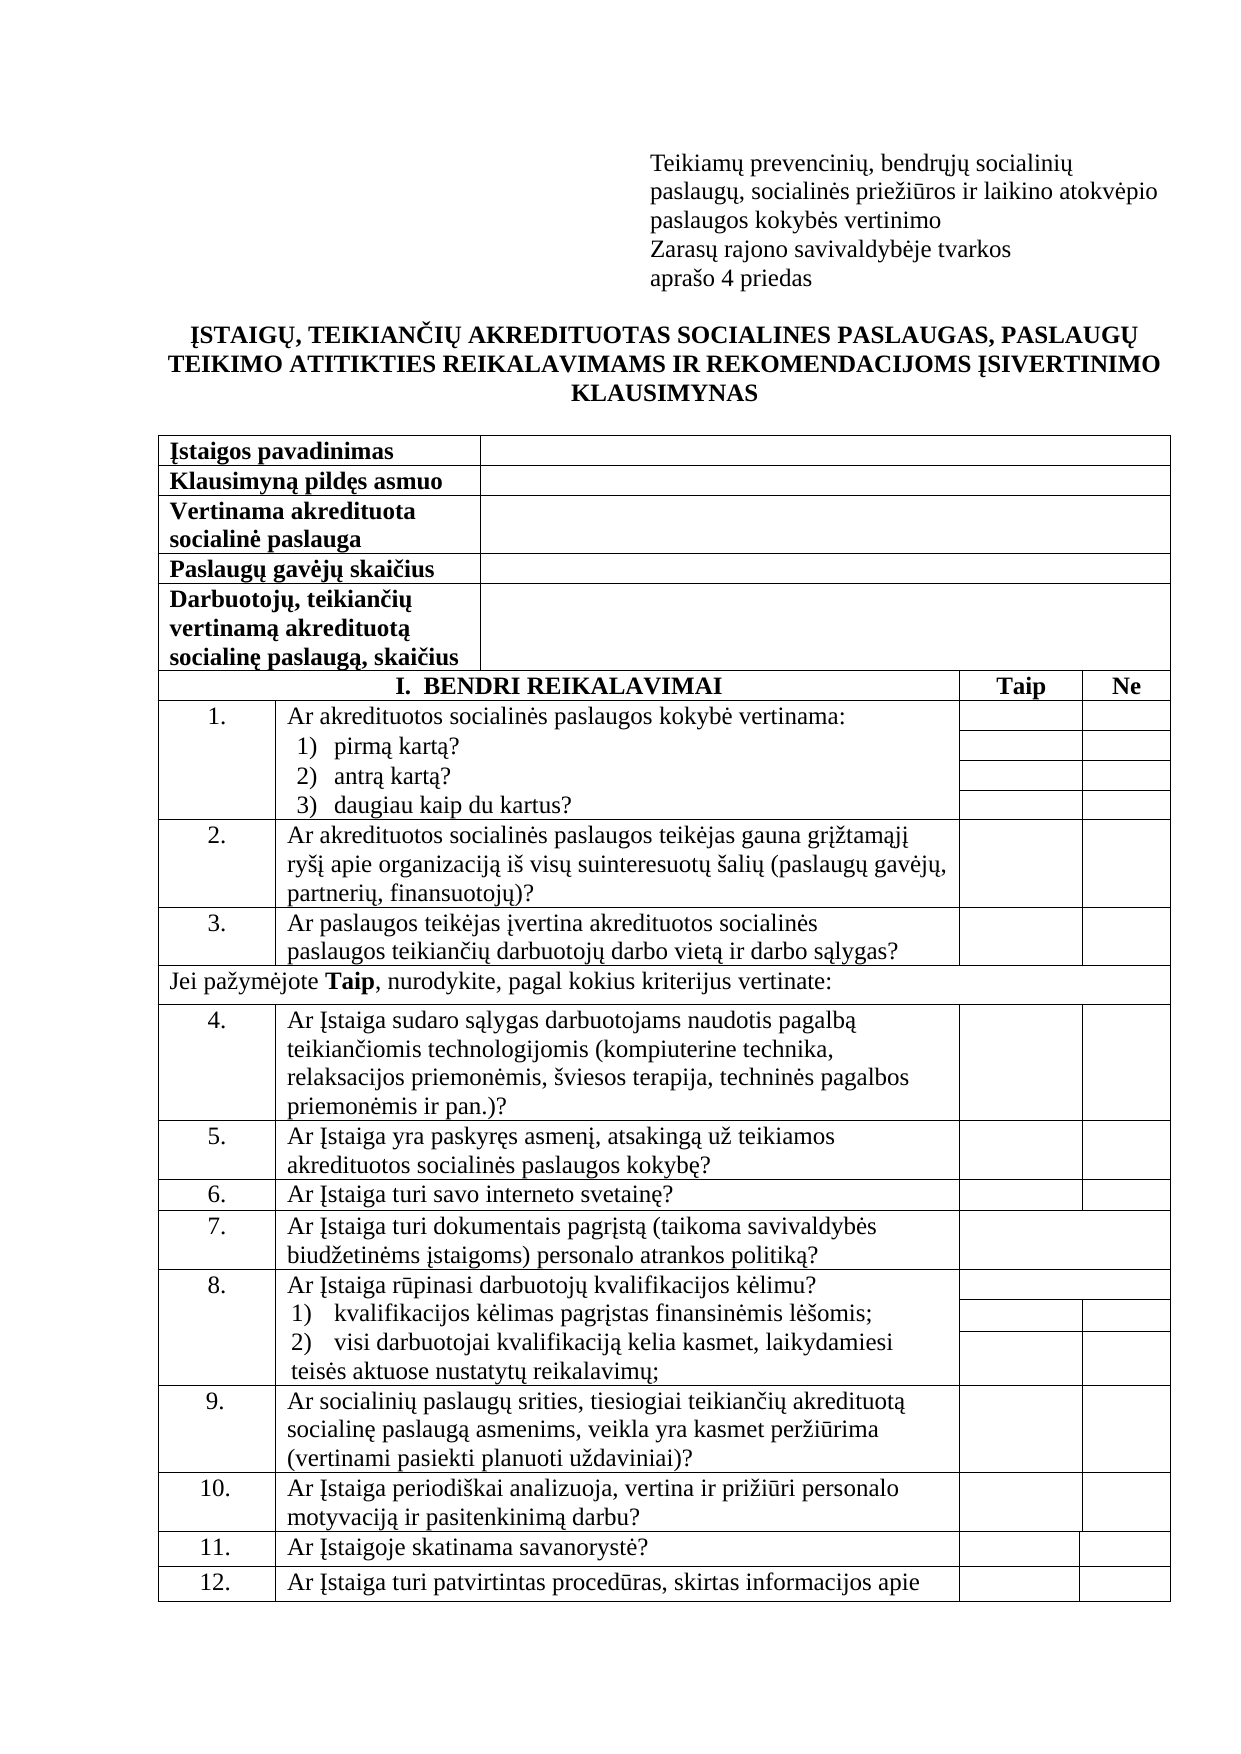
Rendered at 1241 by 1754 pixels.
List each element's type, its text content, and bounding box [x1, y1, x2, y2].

table_cell [960, 1332, 1082, 1385]
table_cell [960, 820, 1082, 907]
table_cell [960, 1386, 1082, 1472]
table_cell Ar akredituotos socialinės paslaugos kokybė vertinama: [276, 701, 959, 730]
table_cell 7. [159, 1211, 275, 1269]
table_cell [1083, 1386, 1170, 1472]
text ĮSTAIGŲ, TEIKIANČIŲ AKREDITUOTAS SOCIALINES PASLAUGAS, PASLAUGŲ TEIKIMO ATITIKTIES REIKALAVIMAMS IR REKOMENDACIJOMS ĮSIVERTINIMO KLAUSIMYNAS [148, 320, 1181, 406]
table_cell 2. [159, 820, 275, 907]
table_cell Ar Įstaiga sudaro sąlygas darbuotojams naudotis pagalbą teikiančiomis technologijomis (kompiuterine technika, relaksacijos priemonėmis, šviesos terapija, techninės pagalbos priemonėmis ir pan.)? [276, 1005, 959, 1120]
table_cell 12. [159, 1567, 275, 1601]
table_cell [1083, 1180, 1170, 1210]
table_cell [481, 584, 1170, 670]
text Zarasų rajono savivaldybėje tvarkos [148, 234, 1181, 263]
table_cell [960, 1567, 1079, 1601]
table_cell 11. [159, 1532, 275, 1566]
table_cell [960, 1473, 1082, 1531]
table_cell Ar Įstaigoje skatinama savanorystė? [276, 1532, 959, 1566]
table_cell Darbuotojų, teikiančių vertinamą akredituotą socialinę paslaugą, skaičius [159, 584, 480, 670]
table_cell [1083, 1121, 1170, 1178]
table_cell Taip [960, 671, 1082, 700]
table_cell Ar socialinių paslaugų srities, tiesiogiai teikiančių akredituotą socialinę paslaugą asmenims, veikla yra kasmet peržiūrima (vertinami pasiekti planuoti uždaviniai)? [276, 1386, 959, 1472]
table_cell [960, 1532, 1079, 1566]
table_cell 10. [159, 1473, 275, 1531]
text paslaugos kokybės vertinimo [148, 205, 1181, 234]
table_cell [1083, 731, 1170, 760]
text aprašo 4 priedas [148, 263, 1181, 291]
table_cell 3) daugiau kaip du kartus? [276, 790, 959, 819]
table_cell [1083, 1300, 1170, 1331]
table_cell [1083, 820, 1170, 907]
table_cell [1083, 1473, 1170, 1531]
table_cell Ar akredituotos socialinės paslaugos teikėjas gauna grįžtamąjį ryšį apie organizaciją iš visų suinteresuotų šalių (paslaugų gavėjų, partnerių, finansuotojų)? [276, 820, 959, 907]
table_cell [481, 466, 1170, 495]
table_cell Ar Įstaiga turi savo interneto svetainę? [276, 1180, 959, 1210]
table_cell 6. [159, 1180, 275, 1210]
table_cell [960, 908, 1082, 965]
text paslaugų, socialinės priežiūros ir laikino atokvėpio [148, 176, 1181, 205]
table_cell Ar paslaugos teikėjas įvertina akredituotos socialinės paslaugos teikiančių darbuotojų darbo vietą ir darbo sąlygas? [276, 908, 959, 965]
table_cell Paslaugų gavėjų skaičius [159, 554, 480, 583]
table_cell [481, 496, 1170, 553]
table_cell Klausimyną pildęs asmuo [159, 466, 480, 495]
table_cell [960, 1270, 1170, 1298]
table_cell Ar Įstaiga turi patvirtintas procedūras, skirtas informacijos apie [276, 1567, 959, 1601]
table_cell Ar Įstaiga turi dokumentais pagrįstą (taikoma savivaldybės biudžetinėms įstaigoms) personalo atrankos politiką? [276, 1211, 959, 1269]
table_header [481, 436, 1170, 465]
table_cell [1083, 908, 1170, 965]
table_cell Ar Įstaiga yra paskyręs asmenį, atsakingą už teikiamos akredituotos socialinės paslaugos kokybę? [276, 1121, 959, 1178]
table_cell [481, 554, 1170, 583]
table_cell [1080, 1532, 1170, 1566]
table_cell [1083, 761, 1170, 789]
table_cell [960, 701, 1082, 730]
table_cell [960, 1211, 1170, 1269]
table_cell 2) antrą kartą? [276, 760, 959, 789]
table_cell [960, 1180, 1082, 1210]
table_cell 5. [159, 1121, 275, 1178]
table_cell [1083, 701, 1170, 730]
table_cell 1. [159, 701, 275, 819]
table_cell 1) pirmą kartą? [276, 730, 959, 760]
table_cell [1083, 791, 1170, 819]
table_cell [1080, 1567, 1170, 1601]
table_cell 4. [159, 1005, 275, 1120]
table_cell Ar Įstaiga rūpinasi darbuotojų kvalifikacijos kėlimu? 1) kvalifikacijos kėlimas pagrįstas finansinėmis lėšomis; 2) visi darbuotojai kvalifikaciją kelia kasmet, laikydamiesi teisės aktuose nustatytų reikalavimų; [276, 1270, 959, 1385]
table_cell [960, 1300, 1082, 1331]
text Teikiamų prevencinių, bendrųjų socialinių [148, 148, 1181, 176]
table_cell [960, 731, 1082, 760]
table_header Įstaigos pavadinimas [159, 436, 480, 465]
table_cell I. BENDRI REIKALAVIMAI [159, 671, 959, 700]
table_cell [960, 761, 1082, 789]
table_cell Vertinama akredituota socialinė paslauga [159, 496, 480, 553]
table_cell Jei pažymėjote Taip, nurodykite, pagal kokius kriterijus vertinate: [159, 966, 1170, 1004]
table_cell Ne [1083, 671, 1170, 700]
table_cell [1083, 1005, 1170, 1120]
table_cell [960, 1005, 1082, 1120]
table_cell [960, 791, 1082, 819]
table_cell 8. [159, 1270, 275, 1385]
table_cell [1083, 1332, 1170, 1385]
table_cell [960, 1121, 1082, 1178]
table_cell 3. [159, 908, 275, 965]
table_cell 9. [159, 1386, 275, 1472]
table_cell Ar Įstaiga periodiškai analizuoja, vertina ir prižiūri personalo motyvaciją ir pasitenkinimą darbu? [276, 1473, 959, 1531]
